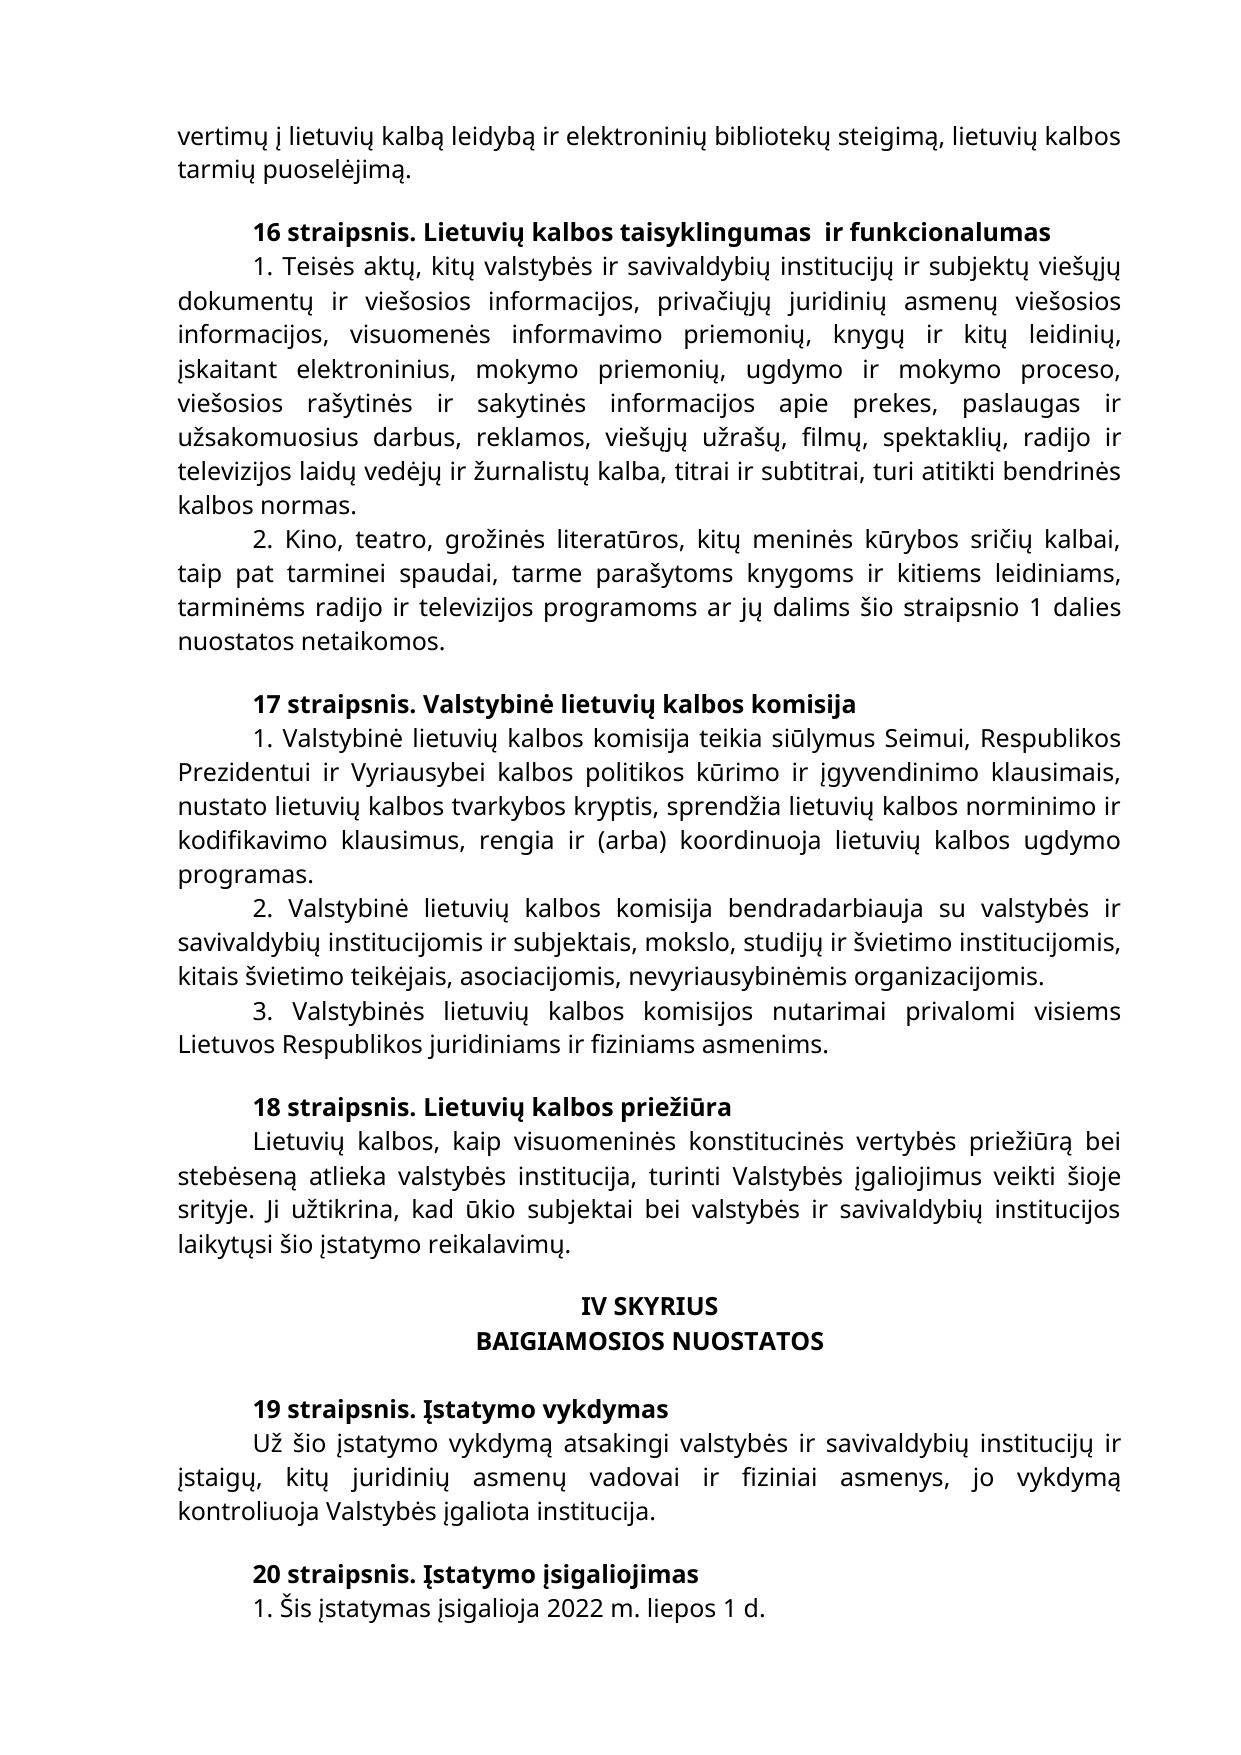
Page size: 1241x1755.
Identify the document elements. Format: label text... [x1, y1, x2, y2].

text 2. Kino, teatro, grožinės literatūros, kitų meninės kūrybos sričių kalbai, taip pat tarminei spaudai, tarme parašytoms knygoms ir kitiems leidiniams, tarminėms radijo ir televizijos programoms ar jų dalims šio straipsnio 1 dalies nuostatos netaikomos. [177, 522, 1122, 658]
text 16 straipsnis. Lietuvių kalbos taisyklingumas ir funkcionalumas [177, 215, 1122, 249]
text 2. Valstybinė lietuvių kalbos komisija bendradarbiauja su valstybės ir savivaldybių institucijomis ir subjektais, mokslo, studijų ir švietimo institucijomis, kitais švietimo teikėjais, asociacijomis, nevyriausybinėmis organizacijomis. [177, 891, 1122, 993]
text 18 straipsnis. Lietuvių kalbos priežiūra [177, 1090, 1122, 1124]
text IV SKYRIUS [177, 1289, 1122, 1323]
text 1. Šis įstatymas įsigalioja 2022 m. liepos 1 d. [177, 1590, 1122, 1624]
text vertimų į lietuvių kalbą leidybą ir elektroninių bibliotekų steigimą, lietuvių kalbos tarmių puoselėjimą. [177, 118, 1122, 186]
text 1. Teisės aktų, kitų valstybės ir savivaldybių institucijų ir subjektų viešųjų dokumentų ir viešosios informacijos, privačiųjų juridinių asmenų viešosios informacijos, visuomenės informavimo priemonių, knygų ir kitų leidinių, įskaitant elektroninius, mokymo priemonių, ugdymo ir mokymo proceso, viešosios rašytinės ir sakytinės informacijos apie prekes, paslaugas ir užsakomuosius darbus, reklamos, viešųjų užrašų, filmų, spektaklių, radijo ir televizijos laidų vedėjų ir žurnalistų kalba, titrai ir subtitrai, turi atitikti bendrinės kalbos normas. [177, 249, 1122, 522]
text 20 straipsnis. Įstatymo įsigaliojimas [177, 1556, 1122, 1590]
text Už šio įstatymo vykdymą atsakingi valstybės ir savivaldybių institucijų ir įstaigų, kitų juridinių asmenų vadovai ir fiziniai asmenys, jo vykdymą kontroliuoja Valstybės įgaliota institucija. [177, 1425, 1122, 1527]
text 17 straipsnis. Valstybinė lietuvių kalbos komisija [177, 687, 1122, 721]
text 1. Valstybinė lietuvių kalbos komisija teikia siūlymus Seimui, Respublikos Prezidentui ir Vyriausybei kalbos politikos kūrimo ir įgyvendinimo klausimais, nustato lietuvių kalbos tvarkybos kryptis, sprendžia lietuvių kalbos norminimo ir kodifikavimo klausimus, rengia ir (arba) koordinuoja lietuvių kalbos ugdymo programas. [177, 721, 1122, 891]
text 3. Valstybinės lietuvių kalbos komisijos nutarimai privalomi visiems Lietuvos Respublikos juridiniams ir fiziniams asmenims. [177, 993, 1122, 1061]
text Lietuvių kalbos, kaip visuomeninės konstitucinės vertybės priežiūrą bei stebėseną atlieka valstybės institucija, turinti Valstybės įgaliojimus veikti šioje srityje. Ji užtikrina, kad ūkio subjektai bei valstybės ir savivaldybių institucijos laikytųsi šio įstatymo reikalavimų. [177, 1124, 1122, 1260]
text BAIGIAMOSIOS NUOSTATOS [177, 1323, 1122, 1357]
text 19 straipsnis. Įstatymo vykdymas [177, 1391, 1122, 1425]
